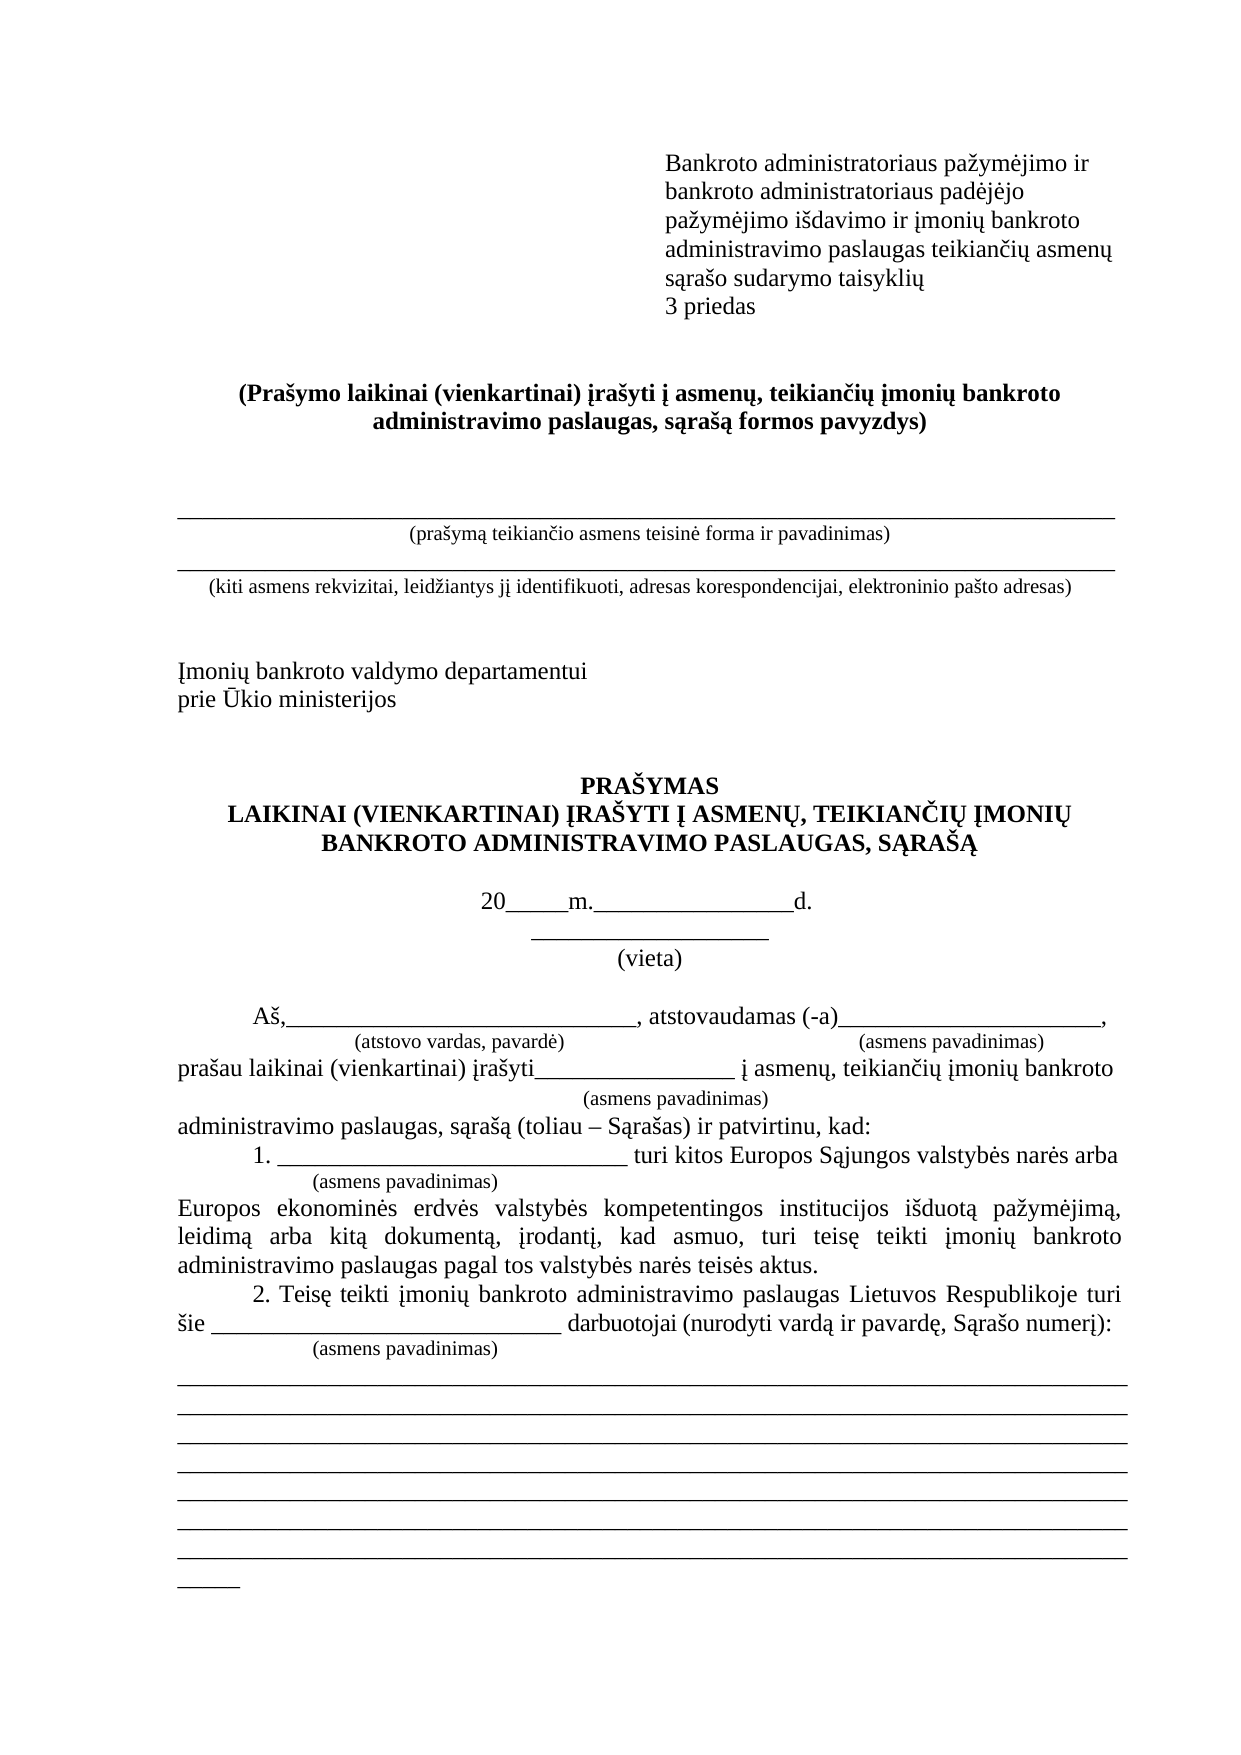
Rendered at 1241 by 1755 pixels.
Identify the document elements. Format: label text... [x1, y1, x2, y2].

text ____________________________________________________________________________ [177, 1389, 1131, 1418]
text ____________________________________________________________________________ [177, 1475, 1131, 1504]
text PRAŠYMAS [177, 771, 1122, 799]
text ____________________________________________________________________________ [177, 1447, 1131, 1475]
text 3 priedas [665, 291, 1122, 320]
text ___________________________________________________________________________ [177, 545, 1122, 574]
text 2. Teisę teikti įmonių bankroto administravimo paslaugas Lietuvos Respublikoje turi šie ____________________________ darbuotojai (nurodyti vardą ir pavardę, Sąrašo numerį): [177, 1279, 1122, 1336]
text ____________________________________________________________________________ [177, 1504, 1131, 1533]
text (asmens pavadinimas) [177, 1082, 1122, 1111]
text (prašymą teikiančio asmens teisinė forma ir pavadinimas) [177, 521, 1122, 545]
text Įmonių bankroto valdymo departamentui [177, 656, 1122, 684]
text 1. ____________________________ turi kitos Europos Sąjungos valstybės narės arba [177, 1140, 1122, 1168]
text prie Ūkio ministerijos [177, 684, 1122, 713]
text (atstovo vardas, pavardė) (asmens pavadinimas) [177, 1029, 1122, 1053]
text bankroto administratoriaus padėjėjo [665, 176, 1122, 205]
text Europos ekonominės erdvės valstybės kompetentingos institucijos išduotą pažymėjimą, leidimą arba kitą dokumentą, įrodantį, kad asmuo, turi teisę teikti įmonių bankroto administravimo paslaugas pagal tos valstybės narės teisės aktus. [177, 1193, 1122, 1279]
text (vieta) [177, 943, 1122, 972]
text ____________________________________________________________________________ [177, 1360, 1131, 1389]
text Bankroto administratoriaus pažymėjimo ir [665, 148, 1122, 176]
text (kiti asmens rekvizitai, leidžiantys jį identifikuoti, adresas korespondencijai, elektroninio pašto adresas) [177, 574, 1122, 598]
text administravimo paslaugas teikiančių asmenų [665, 234, 1122, 263]
text ____________________________________________________________________________ [177, 1418, 1131, 1447]
text ___________________ [177, 914, 1122, 943]
text 20_____m.________________d. [177, 886, 1122, 914]
text laikinai (vienkartinai) įrašyti į asmenų, teikiančių Įmonių bankroto administravimo paslaugas, sąrašą [177, 799, 1122, 857]
text Aš,____________________________, atstovaudamas (-a)_____________________, [177, 1001, 1122, 1029]
text (asmens pavadinimas) [312, 1168, 1122, 1193]
text ___________________________________________________________________________ [177, 493, 1122, 521]
text prašau laikinai (vienkartinai) įrašyti________________ į asmenų, teikiančių įmonių bankroto [177, 1053, 1122, 1082]
text sąrašo sudarymo taisyklių [665, 263, 1122, 291]
text (asmens pavadinimas) [177, 1336, 1122, 1360]
text pažymėjimo išdavimo ir įmonių bankroto [665, 205, 1122, 234]
text (Prašymo laikinai (vienkartinai) įrašyti į asmenų, teikiančių įmonių bankroto administravimo paslaugas, sąrašą formos pavyzdys) [177, 378, 1122, 435]
text _________________________________________________________________________________ [177, 1533, 1131, 1590]
text administravimo paslaugas, sąrašą (toliau – Sąrašas) ir patvirtinu, kad: [177, 1111, 1122, 1140]
